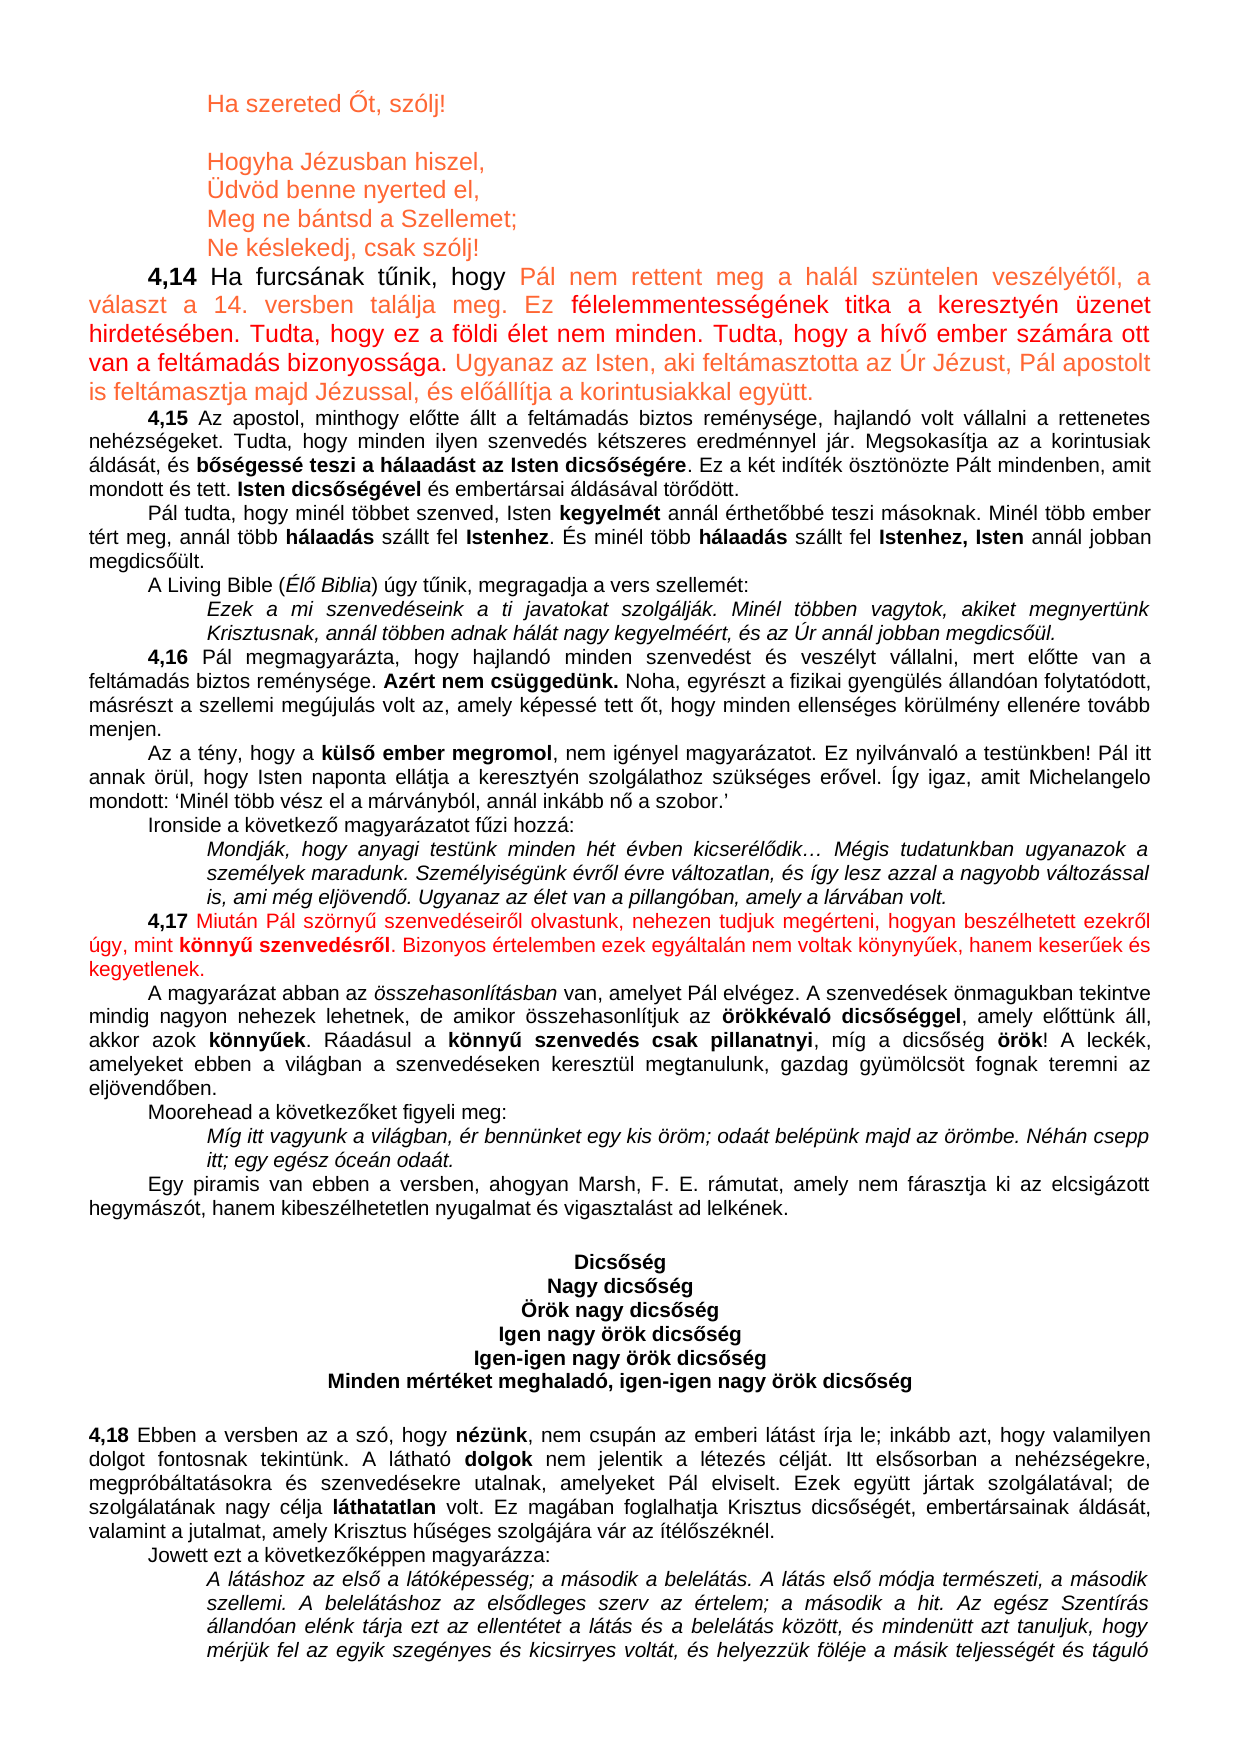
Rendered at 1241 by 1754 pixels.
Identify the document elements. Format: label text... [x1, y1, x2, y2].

text Ezek a mi szenvedéseink a ti javatokat szolgálják. Minél többen vagytok, akiket megnyertünk Krisztusnak, annál többen adnak hálát nagy kegyelméért, és az Úr annál jobban megdicsőül. [207, 597, 1152, 645]
text Mondják, hogy anyagi testünk minden hét évben kicserélődik… Mégis tudatunkban ugyanazok a személyek maradunk. Személyiségünk évről évre változatlan, és így lesz azzal a nagyobb változással is, ami még eljövendő. Ugyanaz az élet van a pillangóban, amely a lárvában volt. [207, 837, 1152, 909]
text A magyarázat abban az összehasonlításban van, amelyet Pál elvégez. A szenvedések önmagukban tekintve mindig nagyon nehezek lehetnek, de amikor összehasonlítjuk az örökkévaló dicsőséggel, amely előttünk áll, akkor azok könnyűek. Ráadásul a könnyű szenvedés csak pillanatnyi, míg a dicsőség örök! A leckék, amelyeket ebben a világban a szenvedéseken keresztül megtanulunk, gazdag gyümölcsöt fognak teremni az eljövendőben. [88, 981, 1152, 1100]
text A Living Bible (Élő Biblia) úgy tűnik, megragadja a vers szellemét: [88, 573, 1152, 597]
text Hogyha Jézusban hiszel, Üdvöd benne nyerted el, Meg ne bántsd a Szellemet; Ne késlekedj, csak szólj! [207, 147, 1152, 262]
text Az a tény, hogy a külső ember megromol, nem igényel magyarázatot. Ez nyilvánvaló a testünkben! Pál itt annak örül, hogy Isten naponta ellátja a keresztyén szolgálathoz szükséges erővel. Így igaz, amit Michelangelo mondott: ‘Minél több vész el a márványból, annál inkább nő a szobor.’ [88, 741, 1152, 813]
text 4,16 Pál megmagyarázta, hogy hajlandó minden szenvedést és veszélyt vállalni, mert előtte van a feltámadás biztos reménysége. Azért nem csüggedünk. Noha, egyrészt a fizikai gyengülés állandóan folytatódott, másrészt a szellemi megújulás volt az, amely képessé tett őt, hogy minden ellenséges körülmény ellenére tovább menjen. [88, 645, 1152, 741]
text Míg itt vagyunk a világban, ér bennünket egy kis öröm; odaát belépünk majd az örömbe. Néhán csepp itt; egy egész óceán odaát. [207, 1124, 1152, 1172]
text Moorehead a következőket figyeli meg: [88, 1100, 1152, 1124]
text Ironside a következő magyarázatot fűzi hozzá: [88, 813, 1152, 837]
text Pál tudta, hogy minél többet szenved, Isten kegyelmét annál érthetőbbé teszi másoknak. Minél több ember tért meg, annál több hálaadás szállt fel Istenhez. És minél több hálaadás szállt fel Istenhez, Isten annál jobban megdicsőült. [88, 501, 1152, 573]
text 4,17 Miután Pál szörnyű szenvedéseiről olvastunk, nehezen tudjuk megérteni, hogyan beszélhetett ezekről úgy, mint könnyű szenvedésről. Bizonyos értelemben ezek egyáltalán nem voltak könynyűek, hanem keserűek és kegyetlenek. [88, 909, 1152, 981]
text Ha szereted Őt, szólj! [207, 88, 1152, 117]
text Egy piramis van ebben a versben, ahogyan Marsh, F. E. rámutat, amely nem fárasztja ki az elcsigázott hegymászót, hanem kibeszélhetetlen nyugalmat és vigasztalást ad lelkének. [88, 1172, 1152, 1220]
text A látáshoz az első a látóképesség; a második a belelátás. A látás első módja természeti, a második szellemi. A belelátáshoz az elsődleges szerv az értelem; a második a hit. Az egész Szentírás állandóan elénk tárja ezt az ellentétet a látás és a belelátás között, és mindenütt azt tanuljuk, hogy mérjük fel az egyik szegényes és kicsirryes voltát, és helyezzük föléje a másik teljességét és táguló [207, 1567, 1152, 1662]
text 4,15 Az apostol, minthogy előtte állt a feltámadás biztos reménysége, hajlandó volt vállalni a rettenetes nehézségeket. Tudta, hogy minden ilyen szenvedés kétszeres eredménnyel jár. Megsokasítja az a korintusiak áldását, és bőségessé teszi a hálaadást az Isten dicsőségére. Ez a két indíték ösztönözte Pált mindenben, amit mondott és tett. Isten dicsőségével és embertársai áldásával törődött. [88, 406, 1152, 501]
text 4,14 Ha furcsának tűnik, hogy Pál nem rettent meg a halál szüntelen veszélyétől, a választ a 14. versben találja meg. Ez félelemmentességének titka a keresztyén üzenet hirdetésében. Tudta, hogy ez a földi élet nem minden. Tudta, hogy a hívő ember számára ott van a feltámadás bizonyossága. Ugyanaz az Isten, aki feltámasztotta az Úr Jézust, Pál apostolt is feltámasztja majd Jézussal, és előállítja a korintusiakkal együtt. [88, 262, 1152, 406]
text 4,18 Ebben a versben az a szó, hogy nézünk, nem csupán az emberi látást írja le; inkább azt, hogy valamilyen dolgot fontosnak tekintünk. A látható dolgok nem jelentik a létezés célját. Itt elsősorban a nehézségekre, megpróbáltatásokra és szenvedésekre utalnak, amelyeket Pál elviselt. Ezek együtt jártak szolgálatával; de szolgálatának nagy célja láthatatlan volt. Ez magában foglalhatja Krisztus dicsőségét, embertársainak áldását, valamint a jutalmat, amely Krisztus hűséges szolgájára vár az ítélőszéknél. [88, 1423, 1152, 1543]
text Dicsőség Nagy dicsőség Örök nagy dicsőség Igen nagy örök dicsőség Igen-igen nagy örök dicsőség Minden mértéket meghaladó, igen-igen nagy örök dicsőség [88, 1249, 1152, 1393]
text Jowett ezt a következőképpen magyarázza: [88, 1543, 1152, 1567]
